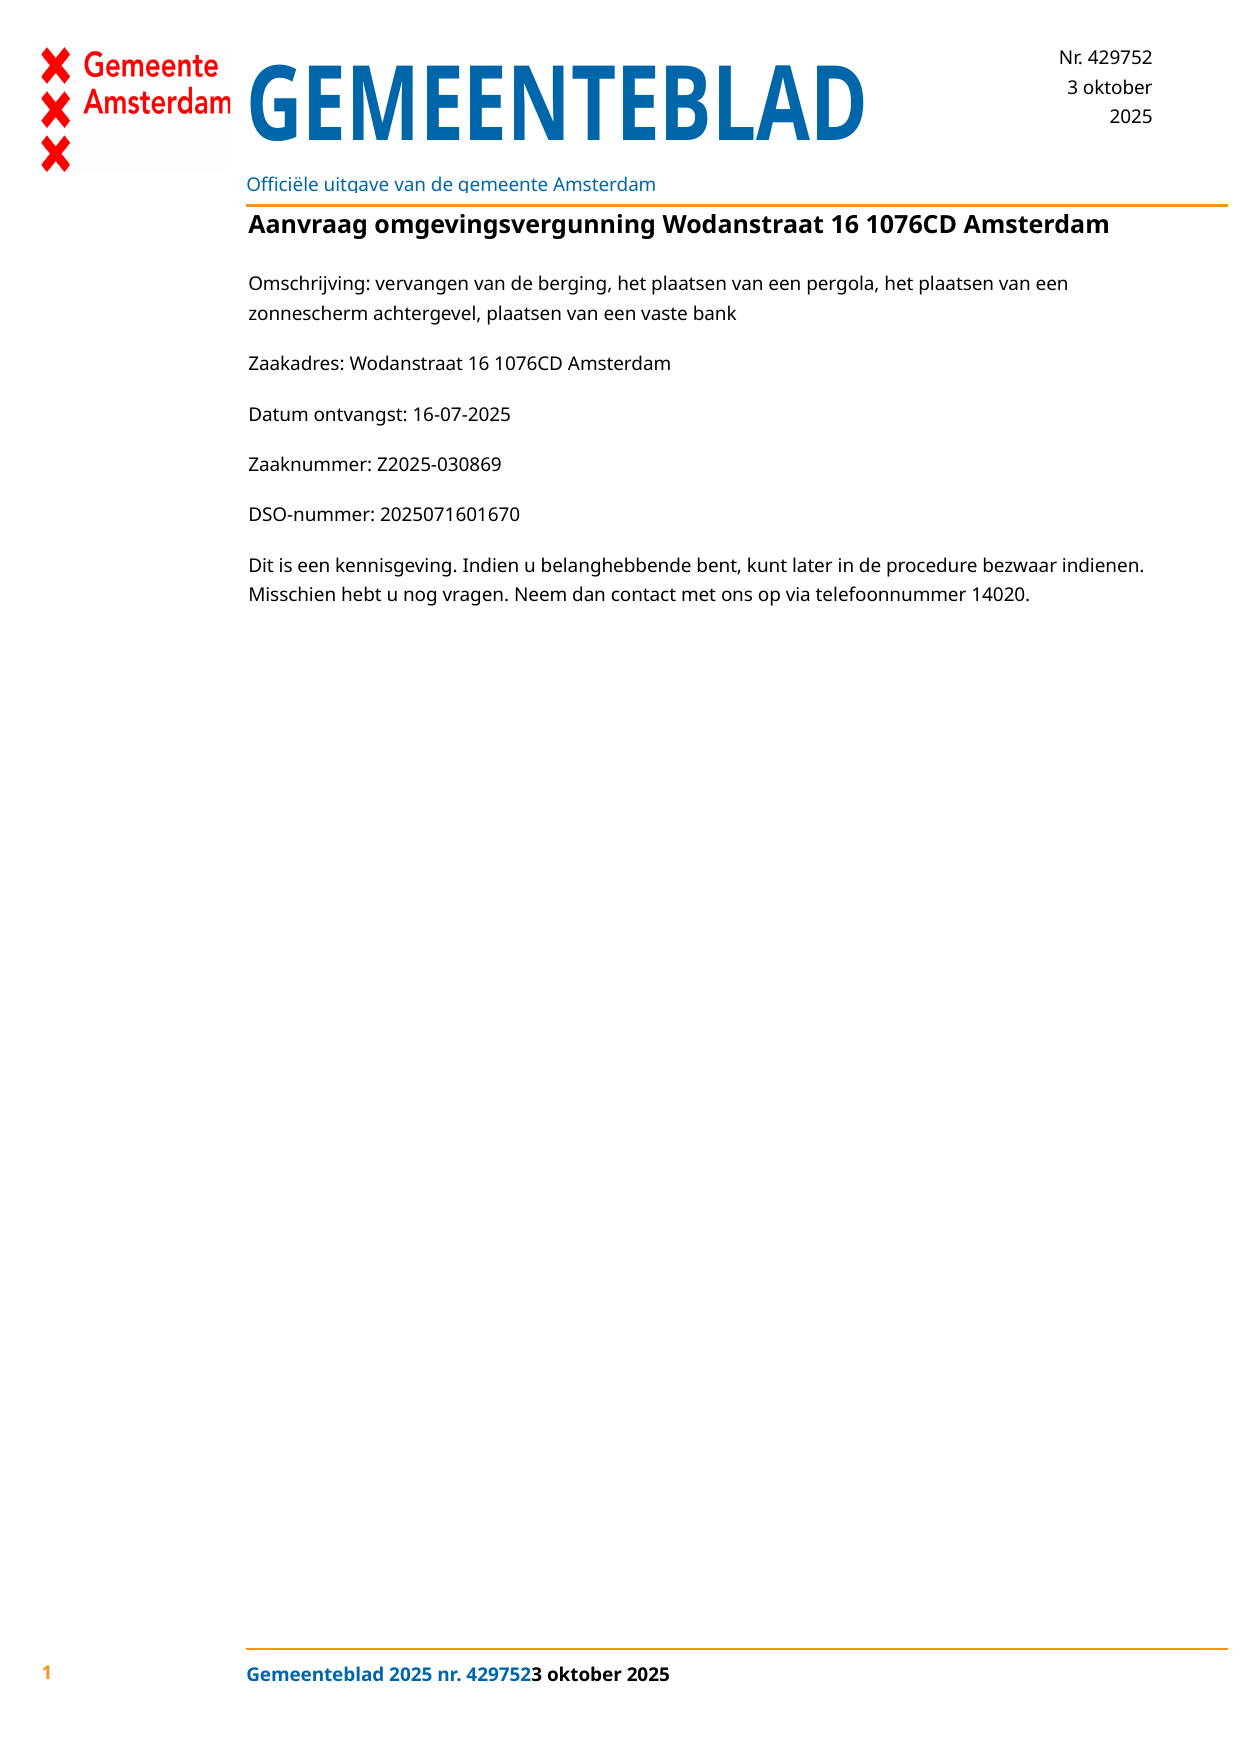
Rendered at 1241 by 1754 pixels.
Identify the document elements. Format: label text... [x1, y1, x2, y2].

text Zaaknummer: Z2025-030869 [248, 451, 1152, 477]
text Zaakadres: Wodanstraat 16 1076CD Amsterdam [248, 350, 1152, 376]
text Aanvraag omgevingsvergunning Wodanstraat 16 1076CD Amsterdam [248, 207, 1152, 241]
picture [41, 47, 231, 172]
text Dit is een kennisgeving. Indien u belanghebbende bent, kunt later in de procedure bezwaar indienen. Misschien hebt u nog vragen. Neem dan contact met ons op via telefoonnummer 14020. [248, 552, 1152, 607]
text DSO-nummer: 2025071601670 [248, 502, 1152, 527]
text Datum ontvangst: 16-07-2025 [248, 401, 1152, 426]
text Omschrijving: vervangen van de berging, het plaatsen van een pergola, het plaatsen van een zonnescherm achtergevel, plaatsen van een vaste bank [248, 270, 1152, 326]
